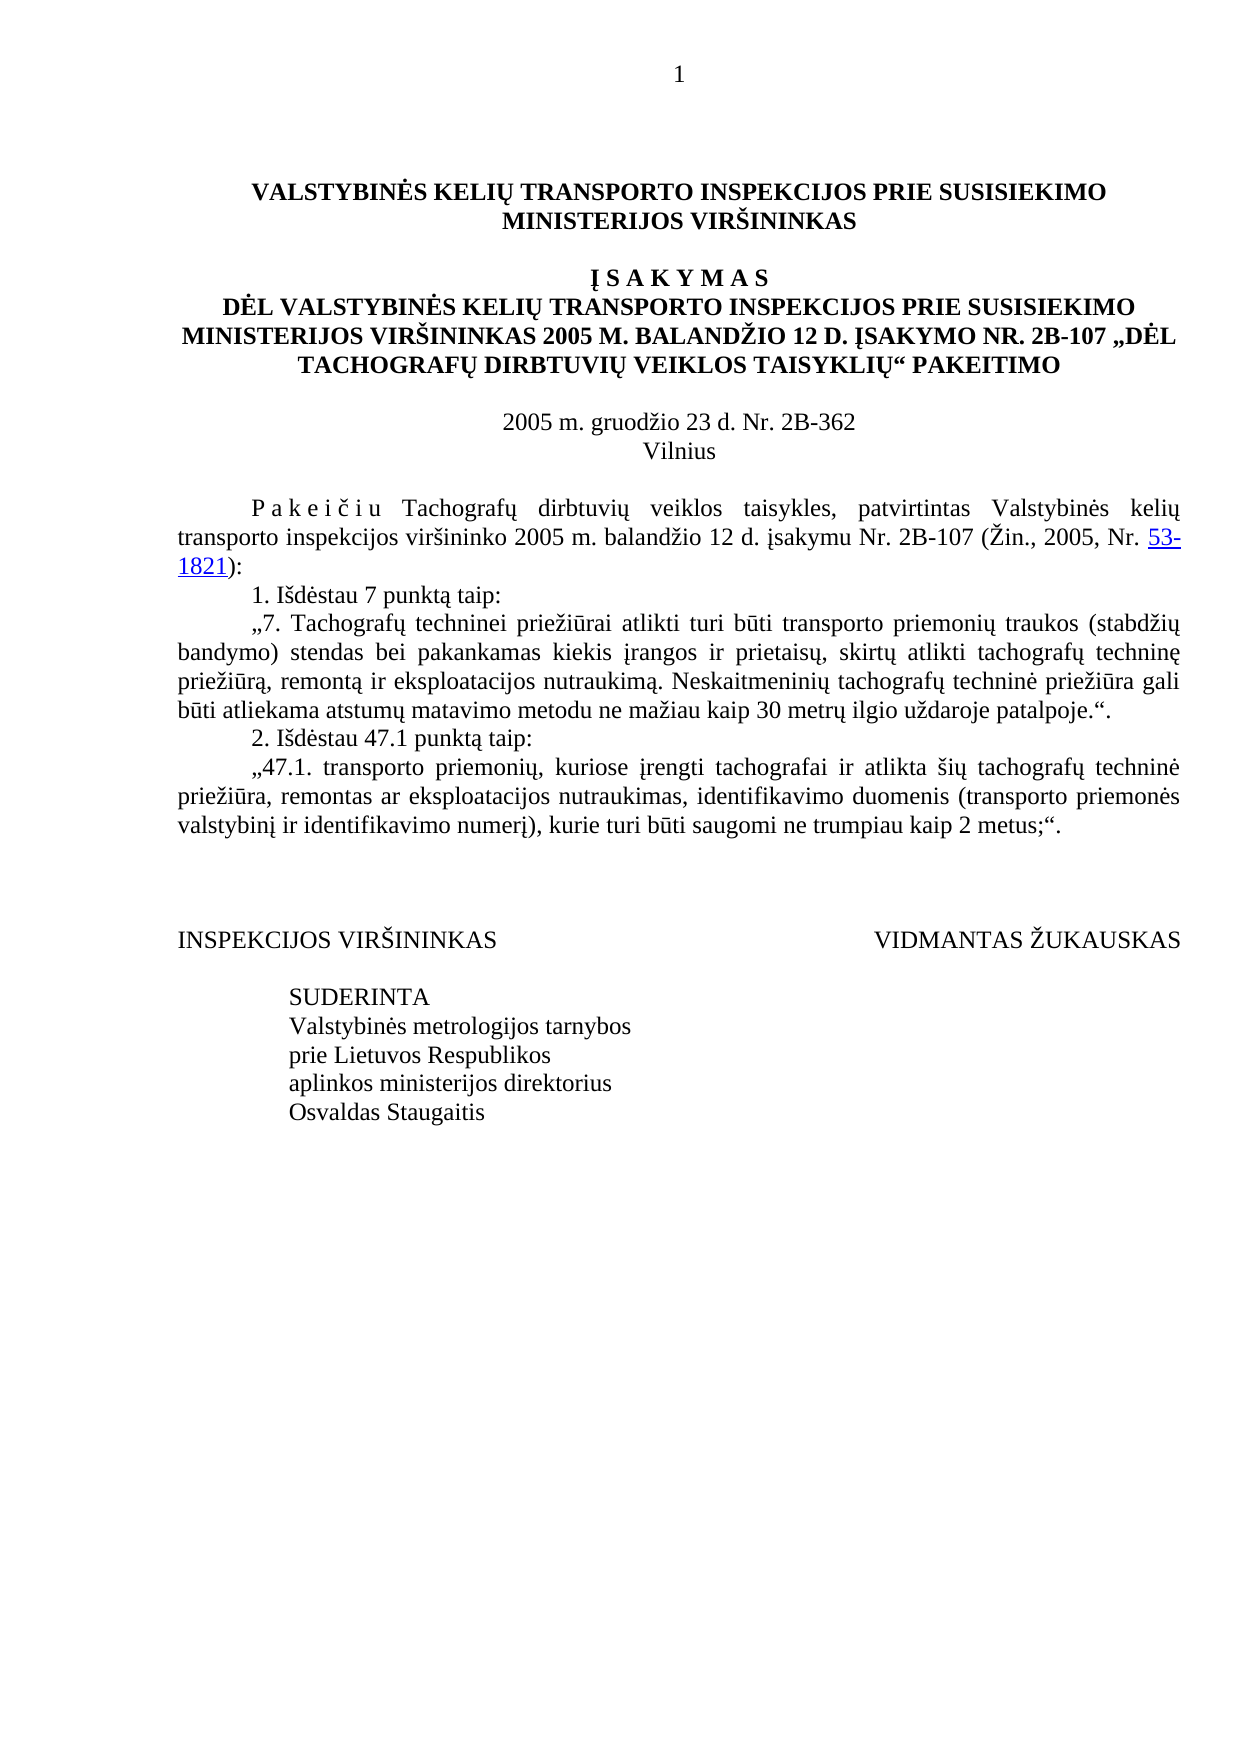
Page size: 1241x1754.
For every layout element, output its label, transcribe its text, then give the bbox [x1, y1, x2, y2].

text Pakeičiu Tachografų dirbtuvių veiklos taisykles, patvirtintas Valstybinės kelių transporto inspekcijos viršininko 2005 m. balandžio 12 d. įsakymu Nr. 2B-107 (Žin., 2005, Nr. 53-1821): [177, 493, 1181, 580]
text 1. Išdėstau 7 punktą taip: [177, 580, 1181, 608]
text aplinkos ministerijos direktorius [215, 1068, 1181, 1097]
text INSPEKCIJOS VIRŠININKAS VIDMANTAS ŽUKAUSKAS [177, 925, 1181, 953]
text VALSTYBINĖS KELIŲ TRANSPORTO INSPEKCIJOS PRIE SUSISIEKIMO MINISTERIJOS VIRŠININKAS [177, 177, 1181, 235]
text Osvaldas Staugaitis [215, 1097, 1181, 1126]
text 2. Išdėstau 47.1 punktą taip: [177, 723, 1181, 752]
text Valstybinės metrologijos tarnybos [215, 1011, 1181, 1040]
text prie Lietuvos Respublikos [215, 1040, 1181, 1068]
text DĖL VALSTYBINĖS KELIŲ TRANSPORTO INSPEKCIJOS PRIE SUSISIEKIMO MINISTERIJOS VIRŠININKAS 2005 M. BALANDŽIO 12 D. ĮSAKYMO NR. 2B-107 „DĖL TACHOGRAFŲ DIRBTUVIŲ VEIKLOS TAISYKLIŲ“ PAKEITIMO [177, 292, 1181, 378]
text Vilnius [177, 436, 1181, 465]
text SUDERINTA [215, 982, 1181, 1011]
text „47.1. transporto priemonių, kuriose įrengti tachografai ir atlikta šių tachografų techninė priežiūra, remontas ar eksploatacijos nutraukimas, identifikavimo duomenis (transporto priemonės valstybinį ir identifikavimo numerį), kurie turi būti saugomi ne trumpiau kaip 2 metus;“. [177, 752, 1181, 838]
text 2005 m. gruodžio 23 d. Nr. 2B-362 [177, 407, 1181, 436]
text „7. Tachografų techninei priežiūrai atlikti turi būti transporto priemonių traukos (stabdžių bandymo) stendas bei pakankamas kiekis įrangos ir prietaisų, skirtų atlikti tachografų techninę priežiūrą, remontą ir eksploatacijos nutraukimą. Neskaitmeninių tachografų techninė priežiūra gali būti atliekama atstumų matavimo metodu ne mažiau kaip 30 metrų ilgio uždaroje patalpoje.“. [177, 608, 1181, 723]
text Į S A K Y M A S [177, 263, 1181, 292]
